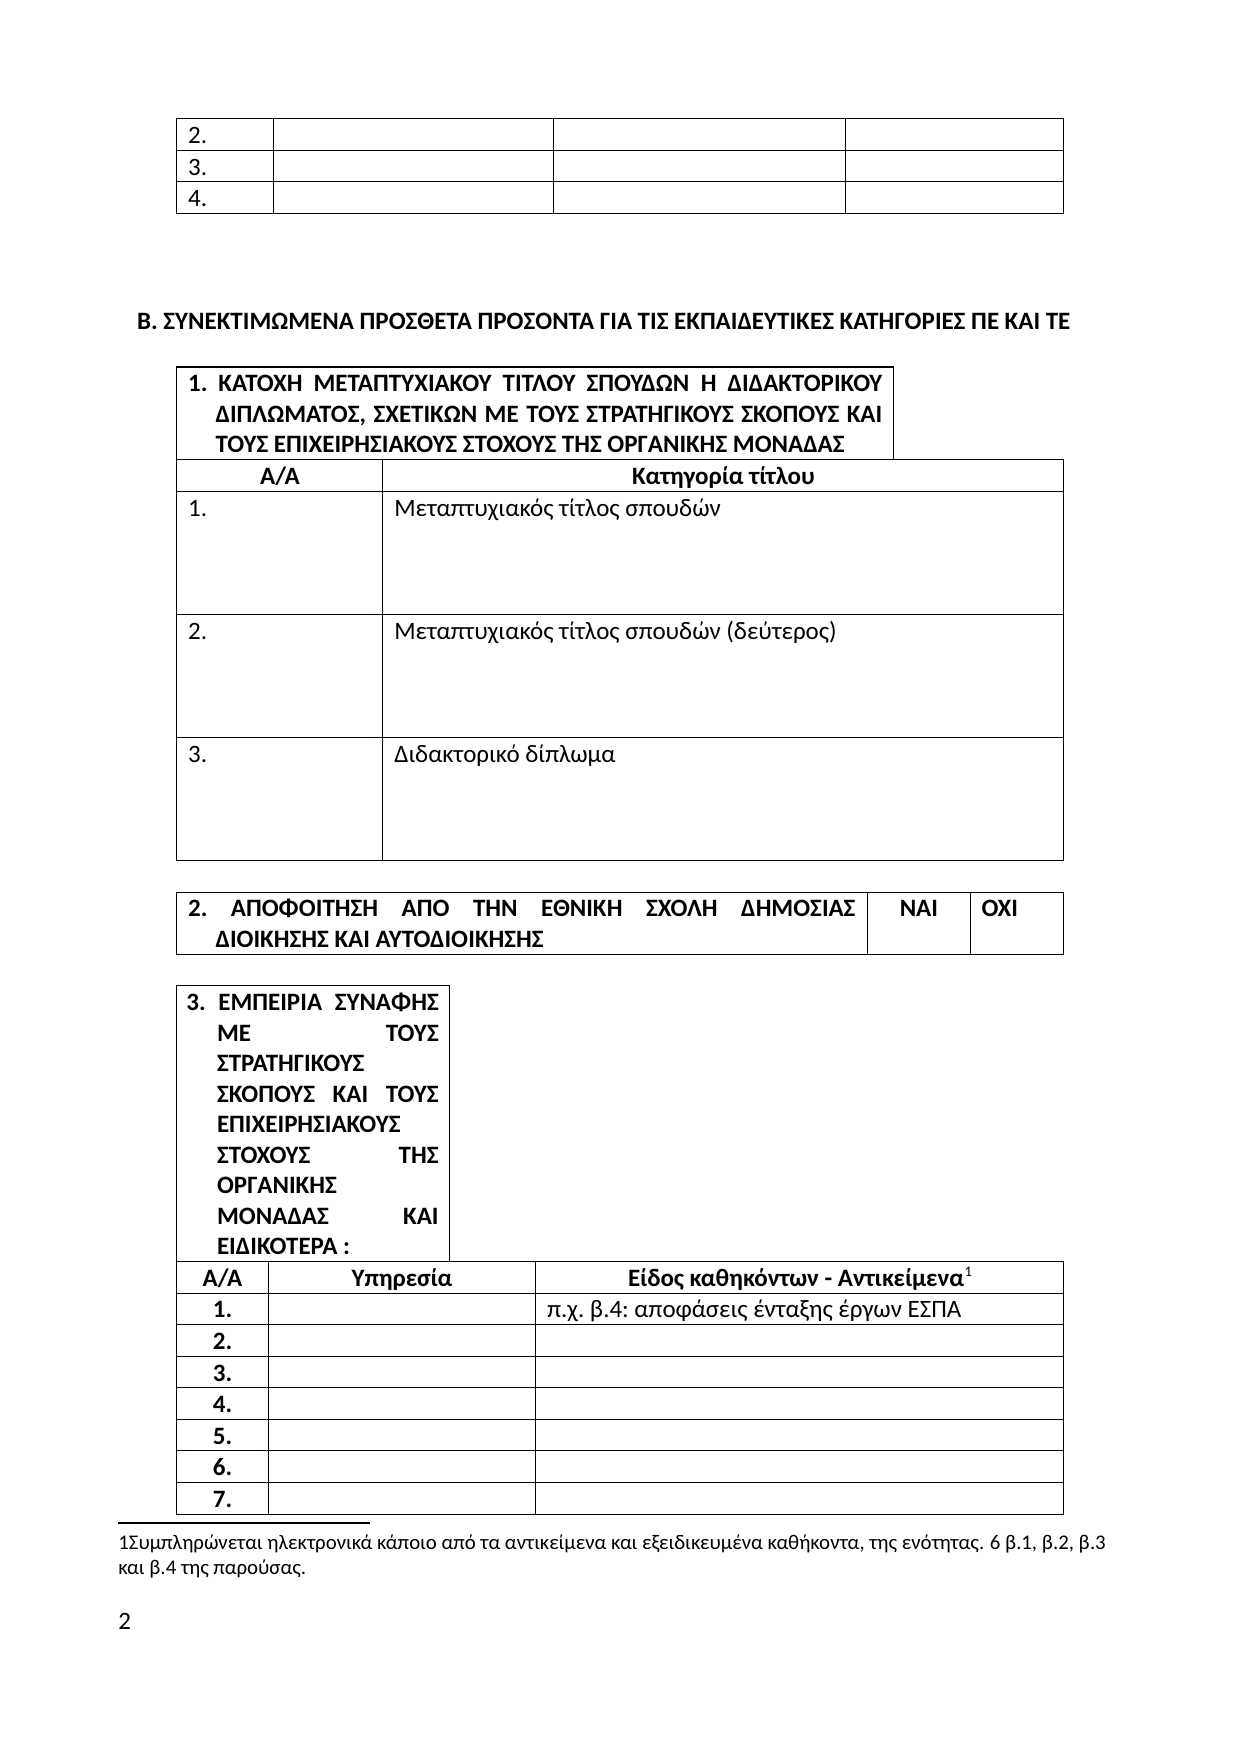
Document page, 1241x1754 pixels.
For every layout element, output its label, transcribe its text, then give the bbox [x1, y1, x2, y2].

table_cell [269, 1451, 535, 1482]
table_cell Α/Α [177, 460, 382, 491]
table_cell [269, 1357, 535, 1387]
table_cell [846, 182, 1063, 213]
table_cell [554, 151, 845, 181]
table_cell 5. [177, 1420, 268, 1450]
table_cell Μεταπτυχιακός τίτλος σπουδών (δεύτερος) [383, 615, 1063, 737]
table_cell 6. [177, 1451, 268, 1482]
table_cell 2. [177, 1325, 268, 1356]
table_cell [536, 1388, 1063, 1419]
table_cell [846, 151, 1063, 181]
table_cell [554, 119, 845, 150]
table_cell Διδακτορικό δίπλωμα [383, 738, 1063, 860]
table_cell [269, 1325, 535, 1356]
table_cell 4. [177, 182, 273, 213]
table_cell Μεταπτυχιακός τίτλος σπουδών [383, 492, 1063, 614]
table_cell [269, 1483, 535, 1513]
table_cell [536, 1451, 1063, 1482]
table_cell 1. [177, 1294, 268, 1324]
table_cell [269, 1420, 535, 1450]
table_cell 1. [177, 492, 382, 614]
table_cell [536, 1357, 1063, 1387]
table_cell 4. [177, 1388, 268, 1419]
table_header 2. Αποφοίτηση από την Εθνική Σχολή Δημόσιας Διοίκησης και Αυτοδιοίκησης [177, 893, 867, 954]
table_cell 2. [177, 119, 273, 150]
table_header 1. KATOXH ΜΕΤΑΠΤΥΧΙΑΚΟΥ ΤΙΤΛΟΥ ΣΠΟΥΔΩΝ Ή ΔΙΔΑΚΤΟΡΙΚΟΥ ΔΙΠΛΩΜΑΤΟΣ, ΣΧΕΤΙΚΩΝ ΜΕ ΤΟΥΣ ΣΤΡΑΤΗΓΙΚΟΥΣ ΣΚΟΠΟΥΣ ΚΑΙ ΤΟΥΣ ΕΠΙΧΕΙΡΗΣΙΑΚΟΥΣ ΣΤΟΧΟΥΣ ΤΗΣ ΟΡΓΑΝΙΚΗΣ ΜΟΝΑΔΑΣ [177, 368, 893, 459]
text Β. Συνεκτιμώμενα πρόσθετα προσόντα για τις εκπαιδευτικές κατηγορίες ΠΕ και ΤΕ [137, 305, 1122, 336]
table_header 3. Εμπειρία συναφήσ με τους στρατηγικούς σκοπούς και τους επιχειρησιακούς στόχους της οργανικής μονάδας και ειδικότερα : [177, 986, 449, 1261]
table_cell Α/Α [177, 1262, 268, 1292]
table_cell [554, 182, 845, 213]
table_header ΝΑΙ [868, 893, 970, 954]
table_cell Κατηγορία τίτλου [383, 460, 1063, 491]
table_cell Είδος καθηκόντων - Αντικείμενα [536, 1262, 1063, 1292]
table_cell [274, 119, 553, 150]
table_cell Υπηρεσία [269, 1262, 535, 1292]
table_cell 3. [177, 738, 382, 860]
table_cell [269, 1388, 535, 1419]
table_cell [536, 1420, 1063, 1450]
table_cell [274, 182, 553, 213]
table_cell [536, 1483, 1063, 1513]
table_cell [274, 151, 553, 181]
table_cell 3. [177, 151, 273, 181]
table_cell π.χ. β.4: αποφάσεις ένταξης έργων ΕΣΠΑ [536, 1294, 1063, 1324]
table_header ΟΧΙ [971, 893, 1063, 954]
table_cell [536, 1325, 1063, 1356]
table_cell 2. [177, 615, 382, 737]
table_cell [269, 1294, 535, 1324]
table_cell [846, 119, 1063, 150]
table_cell 7. [177, 1483, 268, 1513]
table_cell 3. [177, 1357, 268, 1387]
